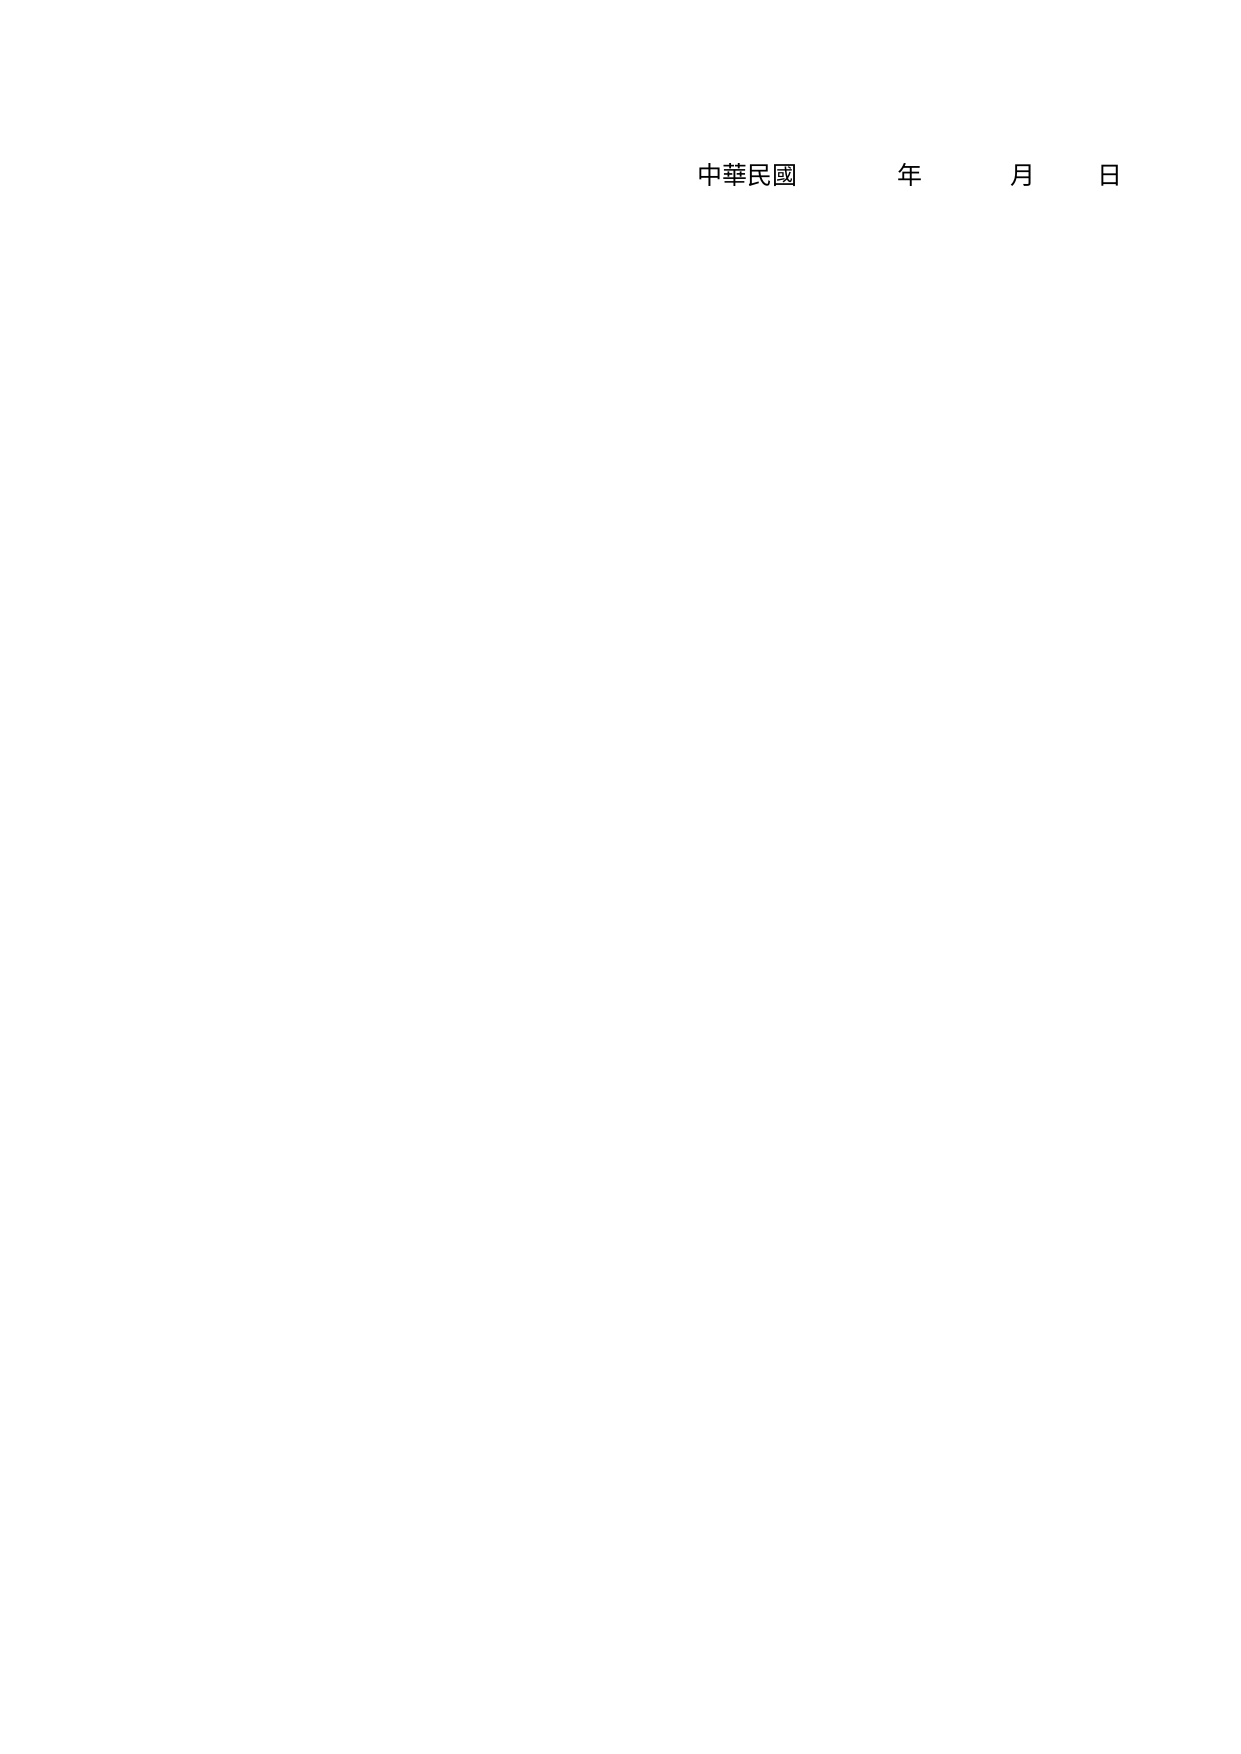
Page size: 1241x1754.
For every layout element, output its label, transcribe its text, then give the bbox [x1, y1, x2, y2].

text 中華民國 年 月 日 [697, 155, 1140, 191]
